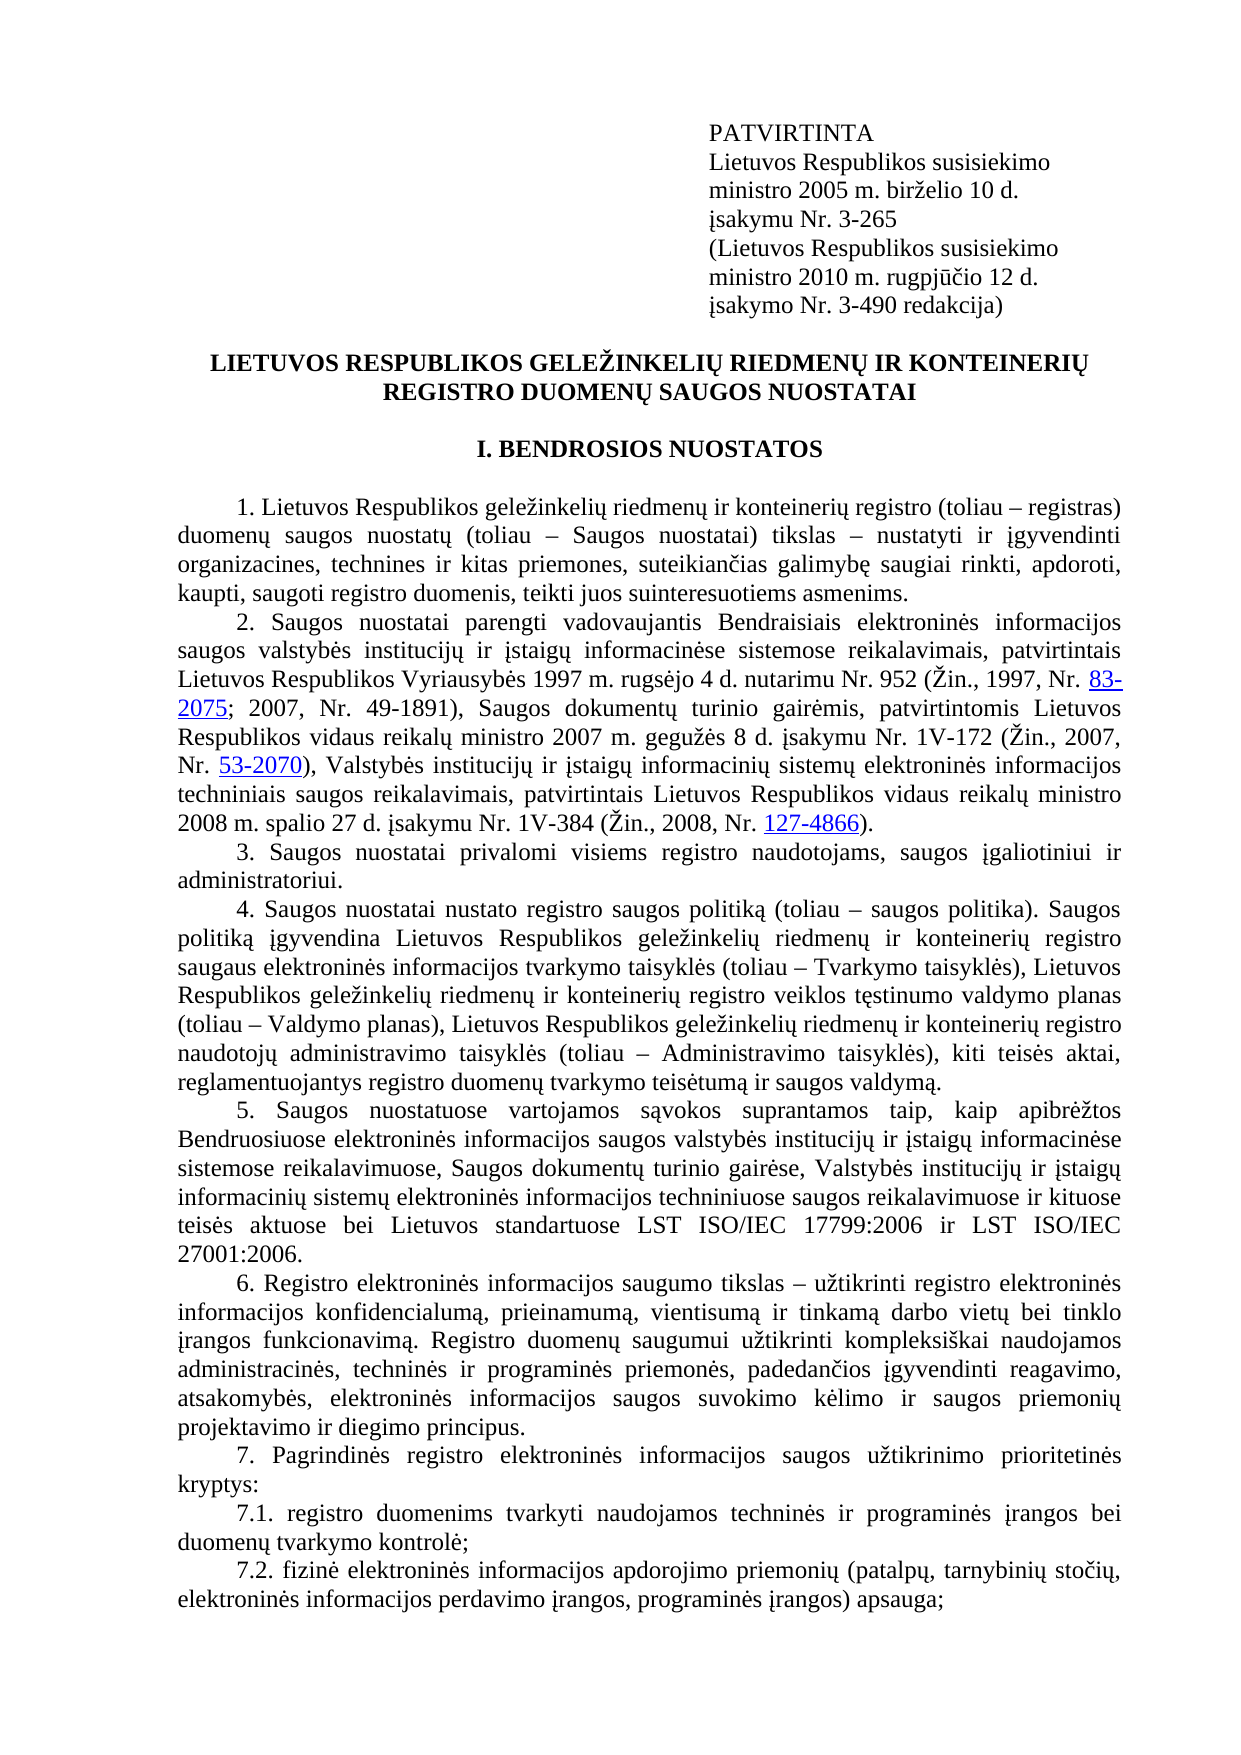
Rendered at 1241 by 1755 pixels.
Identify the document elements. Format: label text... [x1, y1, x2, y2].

text įsakymu Nr. 3-265 [177, 204, 1122, 233]
text Lietuvos Respublikos susisiekimo [177, 147, 1122, 176]
text 7.1. registro duomenims tvarkyti naudojamos techninės ir programinės įrangos bei duomenų tvarkymo kontrolė; [177, 1498, 1122, 1556]
text I. BENDROSIOS NUOSTATOS [177, 434, 1122, 463]
text LIETUVOS RESPUBLIKOS GELEŽINKELIŲ RIEDMENŲ IR KONTEINERIŲ REGISTRO DUOMENŲ SAUGOS NUOSTATAI [177, 348, 1122, 406]
text 1. Lietuvos Respublikos geležinkelių riedmenų ir konteinerių registro (toliau – registras) duomenų saugos nuostatų (toliau – Saugos nuostatai) tikslas – nustatyti ir įgyvendinti organizacines, technines ir kitas priemones, suteikiančias galimybę saugiai rinkti, apdoroti, kaupti, saugoti registro duomenis, teikti juos suinteresuotiems asmenims. [177, 492, 1122, 607]
text 3. Saugos nuostatai privalomi visiems registro naudotojams, saugos įgaliotiniui ir administratoriui. [177, 837, 1122, 894]
text PATVIRTINTA [177, 118, 1122, 147]
text ministro 2005 m. birželio 10 d. [177, 176, 1122, 204]
text 7. Pagrindinės registro elektroninės informacijos saugos užtikrinimo prioritetinės kryptys: [177, 1441, 1122, 1498]
text ministro 2010 m. rugpjūčio 12 d. [177, 262, 1122, 291]
text 6. Registro elektroninės informacijos saugumo tikslas – užtikrinti registro elektroninės informacijos konfidencialumą, prieinamumą, vientisumą ir tinkamą darbo vietų bei tinklo įrangos funkcionavimą. Registro duomenų saugumui užtikrinti kompleksiškai naudojamos administracinės, techninės ir programinės priemonės, padedančios įgyvendinti reagavimo, atsakomybės, elektroninės informacijos saugos suvokimo kėlimo ir saugos priemonių projektavimo ir diegimo principus. [177, 1268, 1122, 1441]
text 5. Saugos nuostatuose vartojamos sąvokos suprantamos taip, kaip apibrėžtos Bendruosiuose elektroninės informacijos saugos valstybės institucijų ir įstaigų informacinėse sistemose reikalavimuose, Saugos dokumentų turinio gairėse, Valstybės institucijų ir įstaigų informacinių sistemų elektroninės informacijos techniniuose saugos reikalavimuose ir kituose teisės aktuose bei Lietuvos standartuose LST ISO/IEC 17799:2006 ir LST ISO/IEC 27001:2006. [177, 1096, 1122, 1268]
text įsakymo Nr. 3-490 redakcija) [177, 291, 1122, 319]
text 7.2. fizinė elektroninės informacijos apdorojimo priemonių (patalpų, tarnybinių stočių, elektroninės informacijos perdavimo įrangos, programinės įrangos) apsauga; [177, 1556, 1122, 1613]
text (Lietuvos Respublikos susisiekimo [177, 233, 1122, 262]
text 2. Saugos nuostatai parengti vadovaujantis Bendraisiais elektroninės informacijos saugos valstybės institucijų ir įstaigų informacinėse sistemose reikalavimais, patvirtintais Lietuvos Respublikos Vyriausybės 1997 m. rugsėjo 4 d. nutarimu Nr. 952 (Žin., 1997, Nr. 83-2075; 2007, Nr. 49-1891), Saugos dokumentų turinio gairėmis, patvirtintomis Lietuvos Respublikos vidaus reikalų ministro 2007 m. gegužės 8 d. įsakymu Nr. 1V-172 (Žin., 2007, Nr. 53-2070), Valstybės institucijų ir įstaigų informacinių sistemų elektroninės informacijos techniniais saugos reikalavimais, patvirtintais Lietuvos Respublikos vidaus reikalų ministro 2008 m. spalio 27 d. įsakymu Nr. 1V-384 (Žin., 2008, Nr. 127-4866). [177, 607, 1122, 837]
text 4. Saugos nuostatai nustato registro saugos politiką (toliau – saugos politika). Saugos politiką įgyvendina Lietuvos Respublikos geležinkelių riedmenų ir konteinerių registro saugaus elektroninės informacijos tvarkymo taisyklės (toliau – Tvarkymo taisyklės), Lietuvos Respublikos geležinkelių riedmenų ir konteinerių registro veiklos tęstinumo valdymo planas (toliau – Valdymo planas), Lietuvos Respublikos geležinkelių riedmenų ir konteinerių registro naudotojų administravimo taisyklės (toliau – Administravimo taisyklės), kiti teisės aktai, reglamentuojantys registro duomenų tvarkymo teisėtumą ir saugos valdymą. [177, 894, 1122, 1096]
